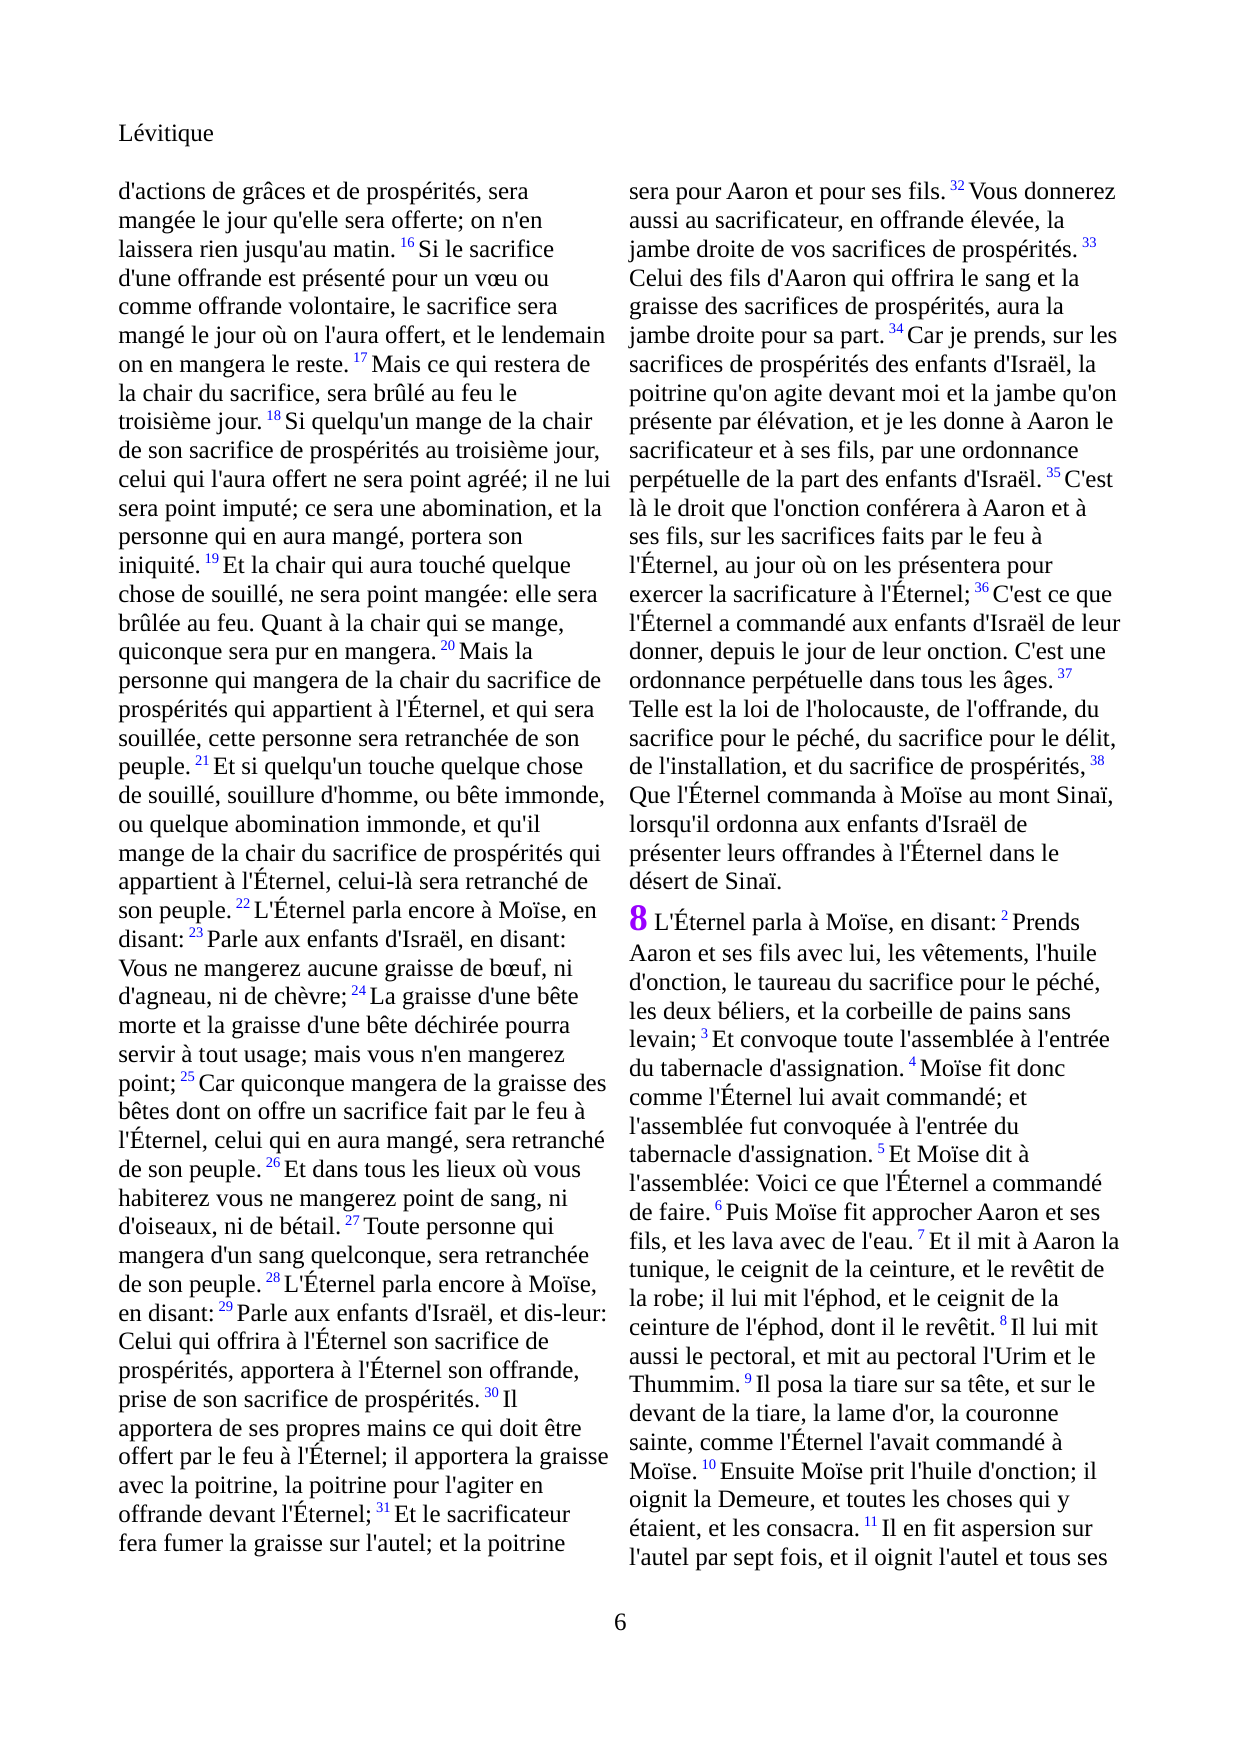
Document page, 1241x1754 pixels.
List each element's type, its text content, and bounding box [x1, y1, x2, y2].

text d'actions de grâces et de prospérités, sera mangée le jour qu'elle sera offerte; on n'en laissera rien jusqu'au matin. 16 Si le sacrifice d'une offrande est présenté pour un vœu ou comme offrande volontaire, le sacrifice sera mangé le jour où on l'aura offert, et le lendemain on en mangera le reste. 17 Mais ce qui restera de la chair du sacrifice, sera brûlé au feu le troisième jour. 18 Si quelqu'un mange de la chair de son sacrifice de prospérités au troisième jour, celui qui l'aura offert ne sera point agréé; il ne lui sera point imputé; ce sera une abomination, et la personne qui en aura mangé, portera son iniquité. 19 Et la chair qui aura touché quelque chose de souillé, ne sera point mangée: elle sera brûlée au feu. Quant à la chair qui se mange, quiconque sera pur en mangera. 20 Mais la personne qui mangera de la chair du sacrifice de prospérités qui appartient à l'Éternel, et qui sera souillée, cette personne sera retranchée de son peuple. 21 Et si quelqu'un touche quelque chose de souillé, souillure d'homme, ou bête immonde, ou quelque abomination immonde, et qu'il mange de la chair du sacrifice de prospérités qui appartient à l'Éternel, celui-là sera retranché de son peuple. 22 L'Éternel parla encore à Moïse, en disant: 23 Parle aux enfants d'Israël, en disant: Vous ne mangerez aucune graisse de bœuf, ni d'agneau, ni de chèvre; 24 La graisse d'une bête morte et la graisse d'une bête déchirée pourra servir à tout usage; mais vous n'en mangerez point; 25 Car quiconque mangera de la graisse des bêtes dont on offre un sacrifice fait par le feu à l'Éternel, celui qui en aura mangé, sera retranché de son peuple. 26 Et dans tous les lieux où vous habiterez vous ne mangerez point de sang, ni d'oiseaux, ni de bétail. 27 Toute personne qui mangera d'un sang quelconque, sera retranchée de son peuple. 28 L'Éternel parla encore à Moïse, en disant: 29 Parle aux enfants d'Israël, et dis-leur: Celui qui offrira à l'Éternel son sacrifice de prospérités, apportera à l'Éternel son offrande, prise de son sacrifice de prospérités. 30 Il apportera de ses propres mains ce qui doit être offert par le feu à l'Éternel; il apportera la graisse avec la poitrine, la poitrine pour l'agiter en offrande devant l'Éternel; 31 Et le sacrificateur fera fumer la graisse sur l'autel; et la poitrine [118, 176, 611, 1556]
text 8 L'Éternel parla à Moïse, en disant: 2 Prends Aaron et ses fils avec lui, les vêtements, l'huile d'onction, le taureau du sacrifice pour le péché, les deux béliers, et la corbeille de pains sans levain; 3 Et convoque toute l'assemblée à l'entrée du tabernacle d'assignation. 4 Moïse fit donc comme l'Éternel lui avait commandé; et l'assemblée fut convoquée à l'entrée du tabernacle d'assignation. 5 Et Moïse dit à l'assemblée: Voici ce que l'Éternel a commandé de faire. 6 Puis Moïse fit approcher Aaron et ses fils, et les lava avec de l'eau. 7 Et il mit à Aaron la tunique, le ceignit de la ceinture, et le revêtit de la robe; il lui mit l'éphod, et le ceignit de la ceinture de l'éphod, dont il le revêtit. 8 Il lui mit aussi le pectoral, et mit au pectoral l'Urim et le Thummim. 9 Il posa la tiare sur sa tête, et sur le devant de la tiare, la lame d'or, la couronne sainte, comme l'Éternel l'avait commandé à Moïse. 10 Ensuite Moïse prit l'huile d'onction; il oignit la Demeure, et toutes les choses qui y étaient, et les consacra. 11 Il en fit aspersion sur l'autel par sept fois, et il oignit l'autel et tous ses [629, 895, 1122, 1571]
text sera pour Aaron et pour ses fils. 32 Vous donnerez aussi au sacrificateur, en offrande élevée, la jambe droite de vos sacrifices de prospérités. 33 Celui des fils d'Aaron qui offrira le sang et la graisse des sacrifices de prospérités, aura la jambe droite pour sa part. 34 Car je prends, sur les sacrifices de prospérités des enfants d'Israël, la poitrine qu'on agite devant moi et la jambe qu'on présente par élévation, et je les donne à Aaron le sacrificateur et à ses fils, par une ordonnance perpétuelle de la part des enfants d'Israël. 35 C'est là le droit que l'onction conférera à Aaron et à ses fils, sur les sacrifices faits par le feu à l'Éternel, au jour où on les présentera pour exercer la sacrificature à l'Éternel; 36 C'est ce que l'Éternel a commandé aux enfants d'Israël de leur donner, depuis le jour de leur onction. C'est une ordonnance perpétuelle dans tous les âges. 37 Telle est la loi de l'holocauste, de l'offrande, du sacrifice pour le péché, du sacrifice pour le délit, de l'installation, et du sacrifice de prospérités, 38 Que l'Éternel commanda à Moïse au mont Sinaï, lorsqu'il ordonna aux enfants d'Israël de présenter leurs offrandes à l'Éternel dans le désert de Sinaï. [629, 176, 1122, 895]
